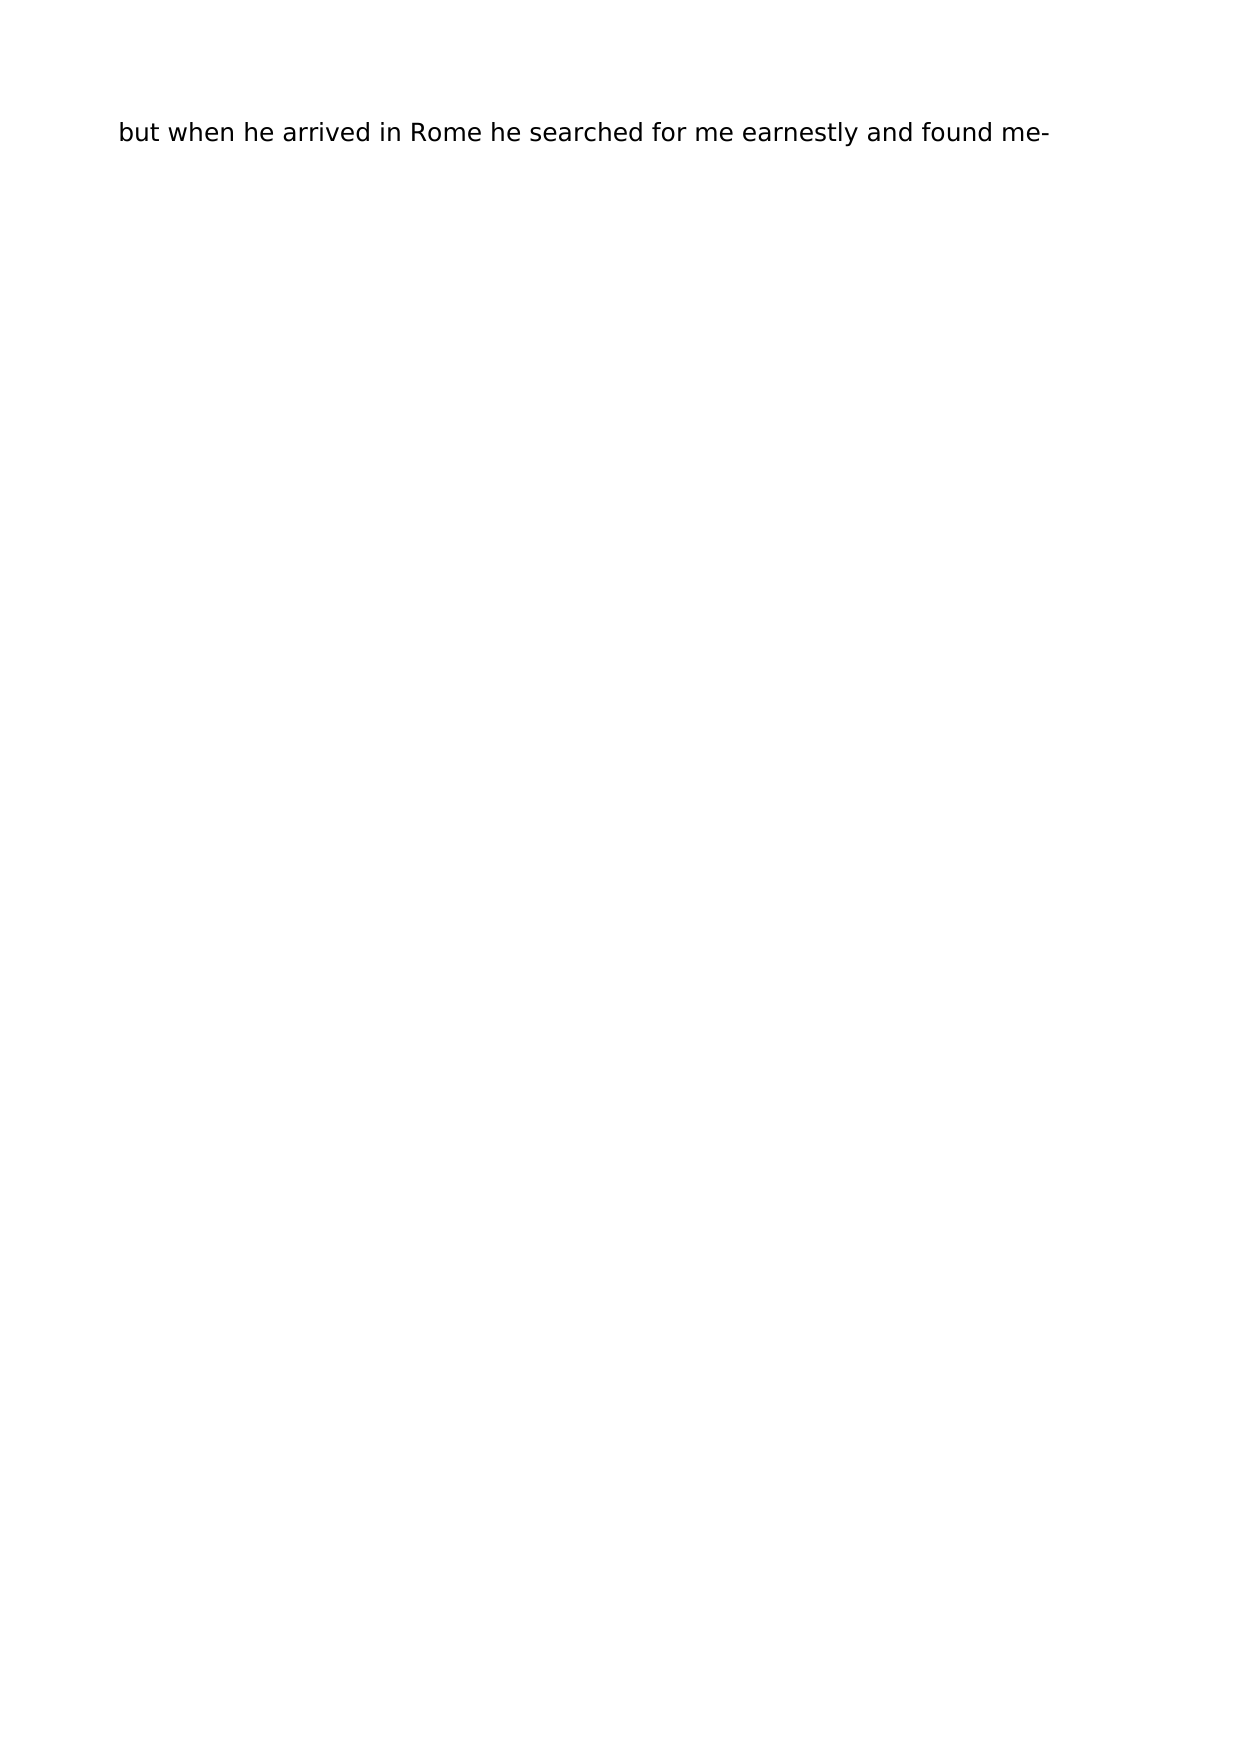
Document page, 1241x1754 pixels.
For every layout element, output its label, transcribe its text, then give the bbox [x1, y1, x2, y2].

text but when he arrived in Rome he searched for me earnestly and found me- [118, 118, 1122, 147]
